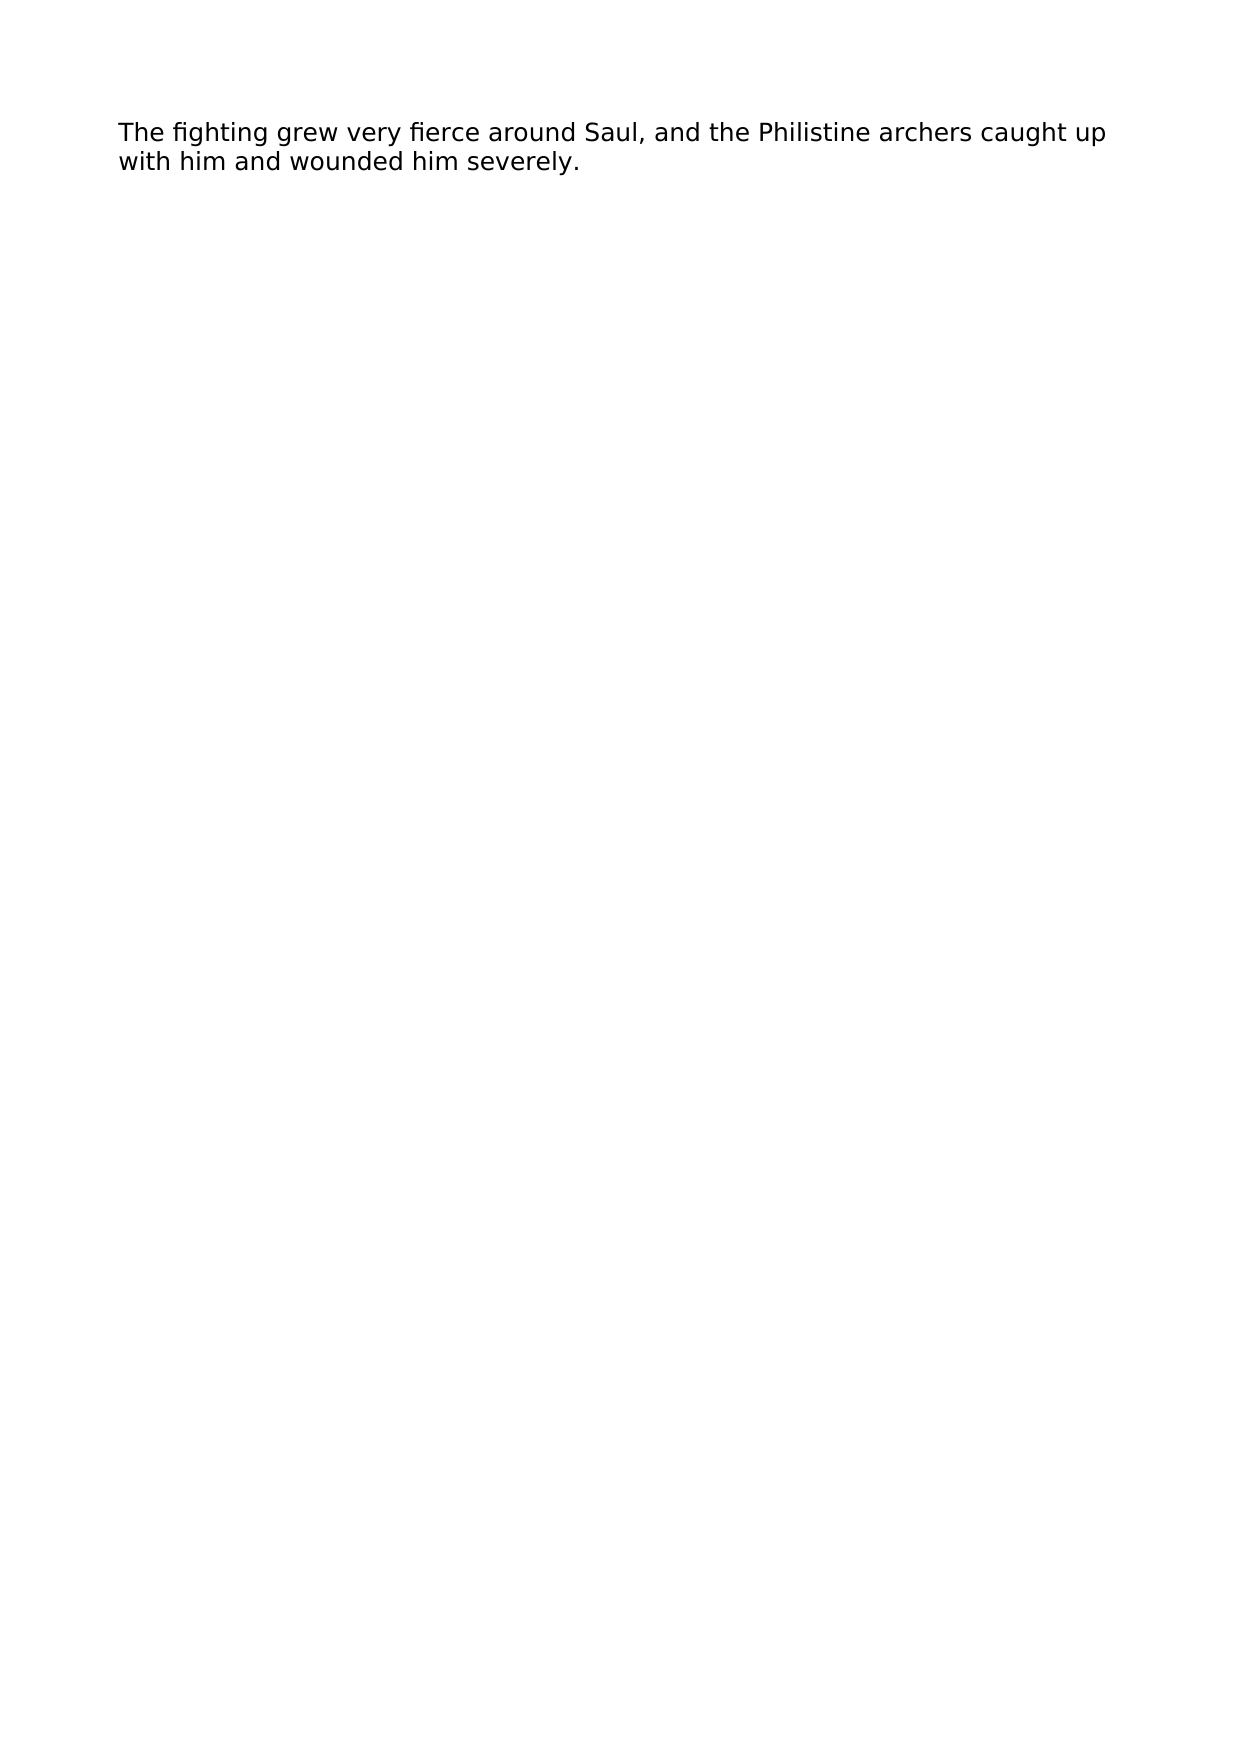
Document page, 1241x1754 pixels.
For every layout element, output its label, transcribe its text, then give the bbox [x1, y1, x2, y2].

text The fighting grew very fierce around Saul, and the Philistine archers caught up with him and wounded him severely. [118, 118, 1122, 176]
